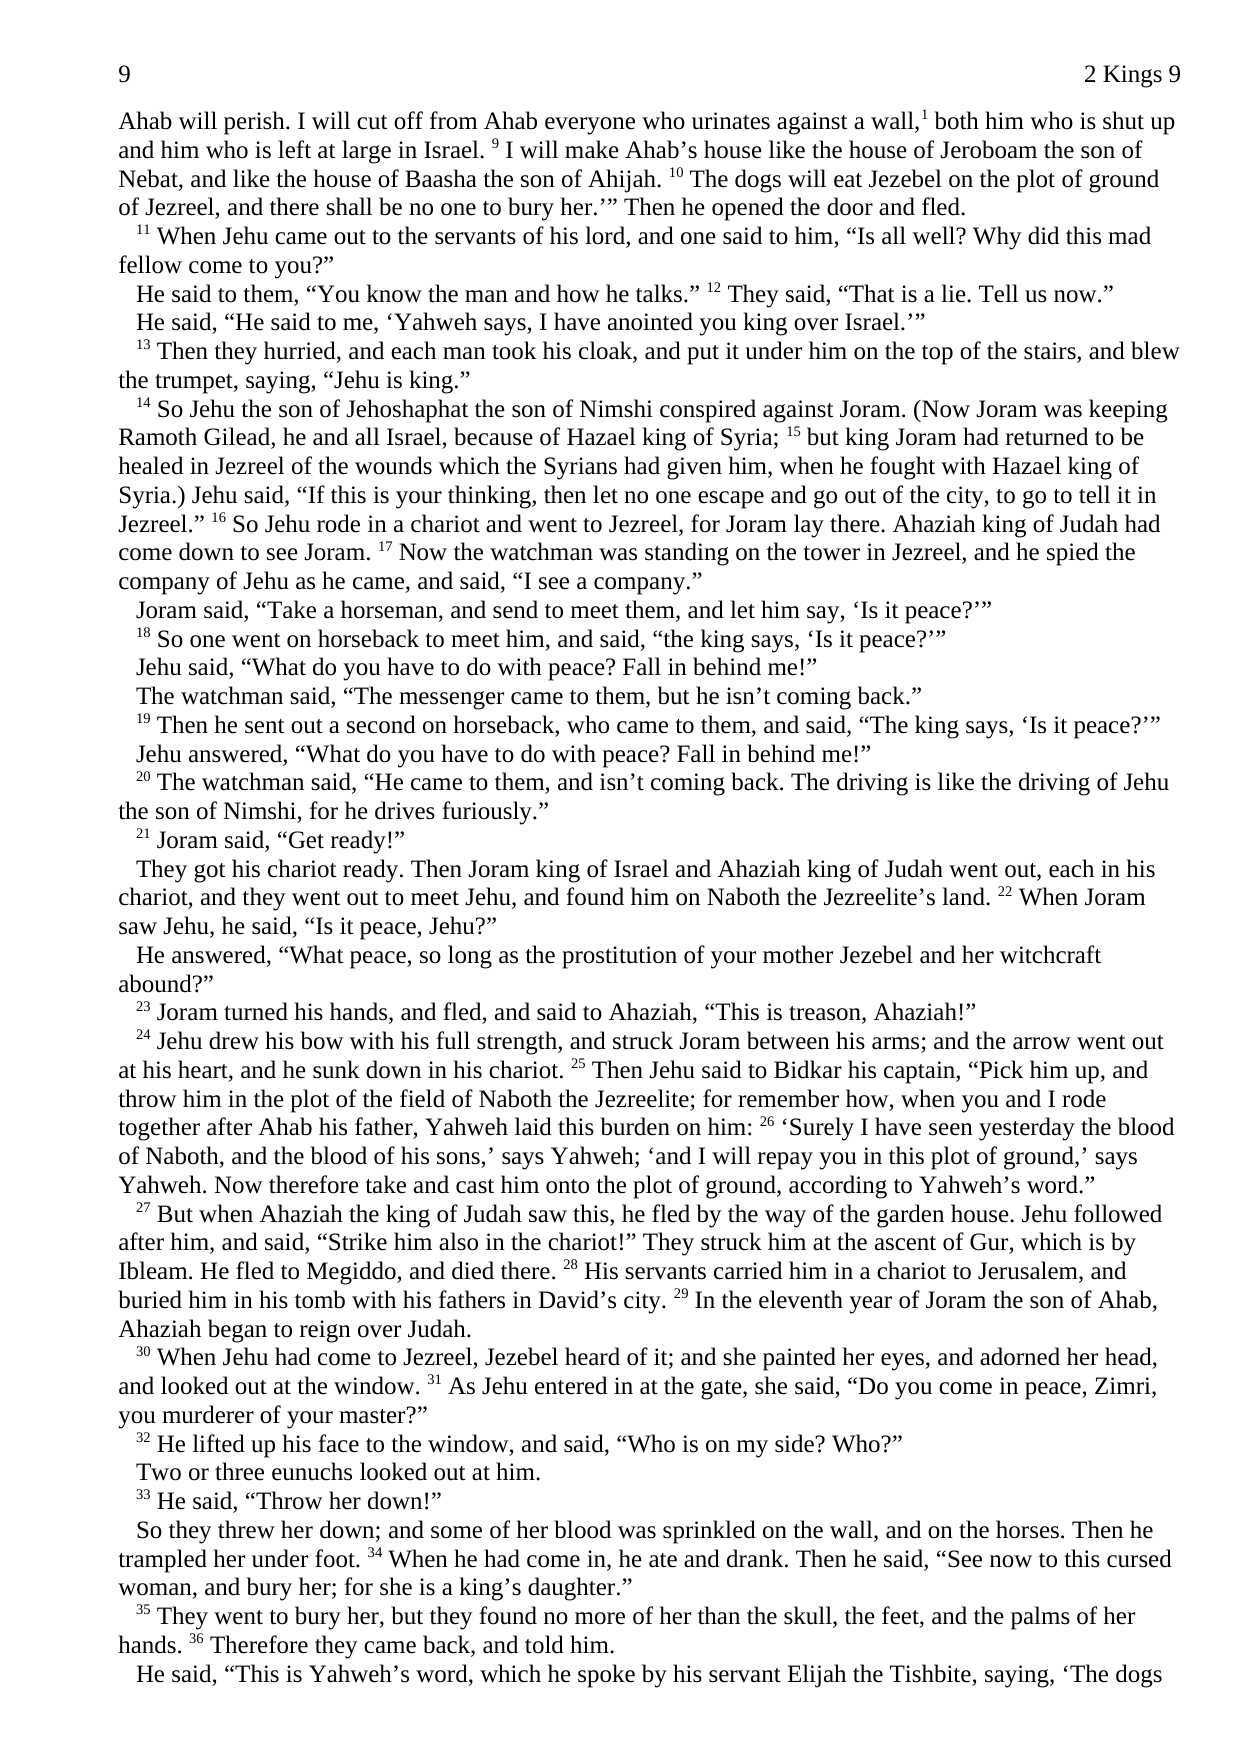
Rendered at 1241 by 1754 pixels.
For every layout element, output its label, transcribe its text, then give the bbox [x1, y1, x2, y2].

text 14 So Jehu the son of Jehoshaphat the son of Nimshi conspired against Joram. (Now Joram was keeping Ramoth Gilead, he and all Israel, because of Hazael king of Syria; 15 but king Joram had returned to be healed in Jezreel of the wounds which the Syrians had given him, when he fought with Hazael king of Syria.) Jehu said, “If this is your thinking, then let no one escape and go out of the city, to go to tell it in Jezreel.” 16 So Jehu rode in a chariot and went to Jezreel, for Joram lay there. Ahaziah king of Judah had come down to see Joram. 17 Now the watchman was standing on the tower in Jezreel, and he spied the company of Jehu as he came, and said, “I see a company.” [118, 394, 1181, 595]
text The watchman said, “The messenger came to them, but he isn’t coming back.” [118, 681, 1181, 710]
text Ahab will perish. I will cut off from Ahab everyone who urinates against a wall,1 both him who is shut up and him who is left at large in Israel. 9 I will make Ahab’s house like the house of Jeroboam the son of Nebat, and like the house of Baasha the son of Ahijah. 10 The dogs will eat Jezebel on the plot of ground of Jezreel, and there shall be no one to bury her.’” Then he opened the door and fled. [118, 106, 1181, 221]
text 13 Then they hurried, and each man took his cloak, and put it under him on the top of the stairs, and blew the trumpet, saying, “Jehu is king.” [118, 336, 1181, 394]
text 19 Then he sent out a second on horseback, who came to them, and said, “The king says, ‘Is it peace?’” [118, 710, 1181, 739]
text 24 Jehu drew his bow with his full strength, and struck Joram between his arms; and the arrow went out at his heart, and he sunk down in his chariot. 25 Then Jehu said to Bidkar his captain, “Pick him up, and throw him in the plot of the field of Naboth the Jezreelite; for remember how, when you and I rode together after Ahab his father, Yahweh laid this burden on him: 26 ‘Surely I have seen yesterday the blood of Naboth, and the blood of his sons,’ says Yahweh; ‘and I will repay you in this plot of ground,’ says Yahweh. Now therefore take and cast him onto the plot of ground, according to Yahweh’s word.” [118, 1026, 1181, 1199]
text They got his chariot ready. Then Joram king of Israel and Ahaziah king of Judah went out, each in his chariot, and they went out to meet Jehu, and found him on Naboth the Jezreelite’s land. 22 When Joram saw Jehu, he said, “Is it peace, Jehu?” [118, 854, 1181, 940]
text He said, “He said to me, ‘Yahweh says, I have anointed you king over Israel.’” [118, 307, 1181, 336]
text 21 Joram said, “Get ready!” [118, 825, 1181, 854]
text 32 He lifted up his face to the window, and said, “Who is on my side? Who?” [118, 1429, 1181, 1457]
text 30 When Jehu had come to Jezreel, Jezebel heard of it; and she painted her eyes, and adorned her head, and looked out at the window. 31 As Jehu entered in at the gate, she said, “Do you come in peace, Zimri, you murderer of your master?” [118, 1342, 1181, 1429]
text So they threw her down; and some of her blood was sprinkled on the wall, and on the horses. Then he trampled her under foot. 34 When he had come in, he ate and drank. Then he said, “See now to this cursed woman, and bury her; for she is a king’s daughter.” [118, 1515, 1181, 1601]
text He said to them, “You know the man and how he talks.” 12 They said, “That is a lie. Tell us now.” [118, 279, 1181, 307]
text Jehu said, “What do you have to do with peace? Fall in behind me!” [118, 652, 1181, 681]
text Jehu answered, “What do you have to do with peace? Fall in behind me!” [118, 739, 1181, 767]
text 23 Joram turned his hands, and fled, and said to Ahaziah, “This is treason, Ahaziah!” [118, 997, 1181, 1026]
text 11 When Jehu came out to the servants of his lord, and one said to him, “Is all well? Why did this mad fellow come to you?” [118, 221, 1181, 279]
text Two or three eunuchs looked out at him. [118, 1457, 1181, 1486]
text 18 So one went on horseback to meet him, and said, “the king says, ‘Is it peace?’” [118, 624, 1181, 652]
text He said, “This is Yahweh’s word, which he spoke by his servant Elijah the Tishbite, saying, ‘The dogs [118, 1659, 1181, 1687]
text 35 They went to bury her, but they found no more of her than the skull, the feet, and the palms of her hands. 36 Therefore they came back, and told him. [118, 1601, 1181, 1659]
text 27 But when Ahaziah the king of Judah saw this, he fled by the way of the garden house. Jehu followed after him, and said, “Strike him also in the chariot!” They struck him at the ascent of Gur, which is by Ibleam. He fled to Megiddo, and died there. 28 His servants carried him in a chariot to Jerusalem, and buried him in his tomb with his fathers in David’s city. 29 In the eleventh year of Joram the son of Ahab, Ahaziah began to reign over Judah. [118, 1199, 1181, 1342]
text Joram said, “Take a horseman, and send to meet them, and let him say, ‘Is it peace?’” [118, 595, 1181, 624]
text He answered, “What peace, so long as the prostitution of your mother Jezebel and her witchcraft abound?” [118, 940, 1181, 997]
text 33 He said, “Throw her down!” [118, 1486, 1181, 1515]
text 20 The watchman said, “He came to them, and isn’t coming back. The driving is like the driving of Jehu the son of Nimshi, for he drives furiously.” [118, 767, 1181, 825]
